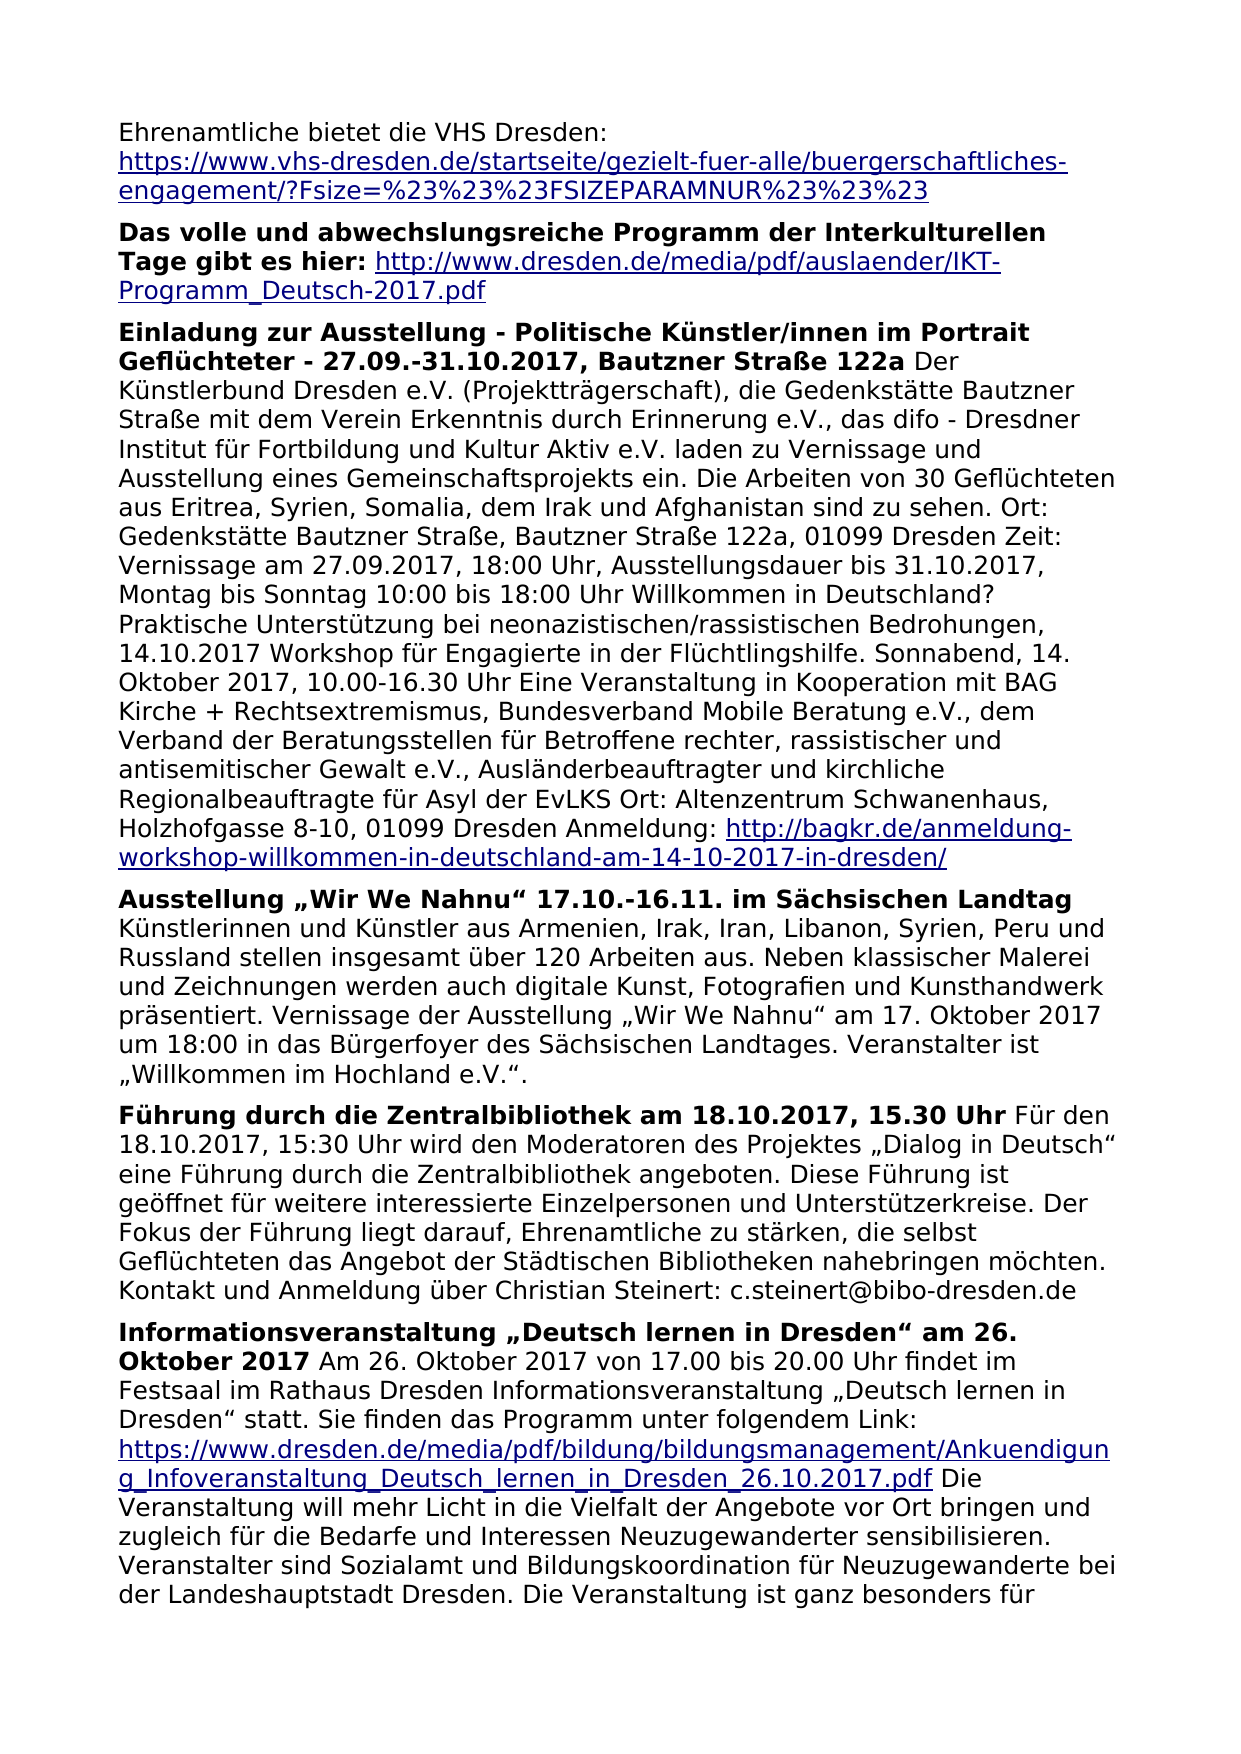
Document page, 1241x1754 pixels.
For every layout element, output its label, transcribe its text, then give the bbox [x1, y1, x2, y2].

text Einladung zur Ausstellung - Politische Künstler/innen im Portrait Geflüchteter - 27.09.-31.10.2017, Bautzner Straße 122a Der Künstlerbund Dresden e.V. (Projektträgerschaft), die Gedenkstätte Bautzner Straße mit dem Verein Erkenntnis durch Erinnerung e.V., das difo - Dresdner Institut für Fortbildung und Kultur Aktiv e.V. laden zu Vernissage und Ausstellung eines Gemeinschaftsprojekts ein. Die Arbeiten von 30 Geflüchteten aus Eritrea, Syrien, Somalia, dem Irak und Afghanistan sind zu sehen. Ort: Gedenkstätte Bautzner Straße, Bautzner Straße 122a, 01099 Dresden Zeit: Vernissage am 27.09.2017, 18:00 Uhr, Ausstellungsdauer bis 31.10.2017, Montag bis Sonntag 10:00 bis 18:00 Uhr Willkommen in Deutschland? Praktische Unterstützung bei neonazistischen/rassistischen Bedrohungen, 14.10.2017 Workshop für Engagierte in der Flüchtlingshilfe. Sonnabend, 14. Oktober 2017, 10.00-16.30 Uhr Eine Veranstaltung in Kooperation mit BAG Kirche + Rechtsextremismus, Bundesverband Mobile Beratung e.V., dem Verband der Beratungsstellen für Betroffene rechter, rassistischer und antisemitischer Gewalt e.V., Ausländerbeauftragter und kirchliche Regionalbeauftragte für Asyl der EvLKS Ort: Altenzentrum Schwanenhaus, Holzhofgasse 8-10, 01099 Dresden Anmeldung: http://bagkr.de/anmeldung-workshop-willkommen-in-deutschland-am-14-10-2017-in-dresden/ [118, 318, 1122, 872]
text Ehrenamtliche bietet die VHS Dresden: https://www.vhs-dresden.de/startseite/gezielt-fuer-alle/buergerschaftliches-engagement/?Fsize=%23%23%23FSIZEPARAMNUR%23%23%23 [118, 118, 1122, 206]
text Ausstellung „Wir We Nahnu“ 17.10.-16.11. im Sächsischen Landtag Künstlerinnen und Künstler aus Armenien, Irak, Iran, Libanon, Syrien, Peru und Russland stellen insgesamt über 120 Arbeiten aus. Neben klassischer Malerei und Zeichnungen werden auch digitale Kunst, Fotografien und Kunsthandwerk präsentiert. Vernissage der Ausstellung „Wir We Nahnu“ am 17. Oktober 2017 um 18:00 in das Bürgerfoyer des Sächsischen Landtages. Veranstalter ist „Willkommen im Hochland e.V.“. [118, 885, 1122, 1089]
text Führung durch die Zentralbibliothek am 18.10.2017, 15.30 Uhr Für den 18.10.2017, 15:30 Uhr wird den Moderatoren des Projektes „Dialog in Deutsch“ eine Führung durch die Zentralbibliothek angeboten. Diese Führung ist geöffnet für weitere interessierte Einzelpersonen und Unterstützerkreise. Der Fokus der Führung liegt darauf, Ehrenamtliche zu stärken, die selbst Geflüchteten das Angebot der Städtischen Bibliotheken nahebringen möchten. Kontakt und Anmeldung über Christian Steinert: c.steinert@bibo-dresden.de [118, 1101, 1122, 1306]
text Informationsveranstaltung „Deutsch lernen in Dresden“ am 26. Oktober 2017 Am 26. Oktober 2017 von 17.00 bis 20.00 Uhr findet im Festsaal im Rathaus Dresden Informationsveranstaltung „Deutsch lernen in Dresden“ statt. Sie finden das Programm unter folgendem Link: https://www.dresden.de/media/pdf/bildung/bildungsmanagement/Ankuendigung_Infoveranstaltung_Deutsch_lernen_in_Dresden_26.10.2017.pdf Die Veranstaltung will mehr Licht in die Vielfalt der Angebote vor Ort bringen und zugleich für die Bedarfe und Interessen Neuzugewanderter sensibilisieren. Veranstalter sind Sozialamt und Bildungskoordination für Neuzugewanderte bei der Landeshauptstadt Dresden. Die Veranstaltung ist ganz besonders für [118, 1318, 1122, 1610]
text Das volle und abwechslungsreiche Programm der Interkulturellen Tage gibt es hier: http://www.dresden.de/media/pdf/auslaender/IKT-Programm_Deutsch-2017.pdf [118, 218, 1122, 306]
